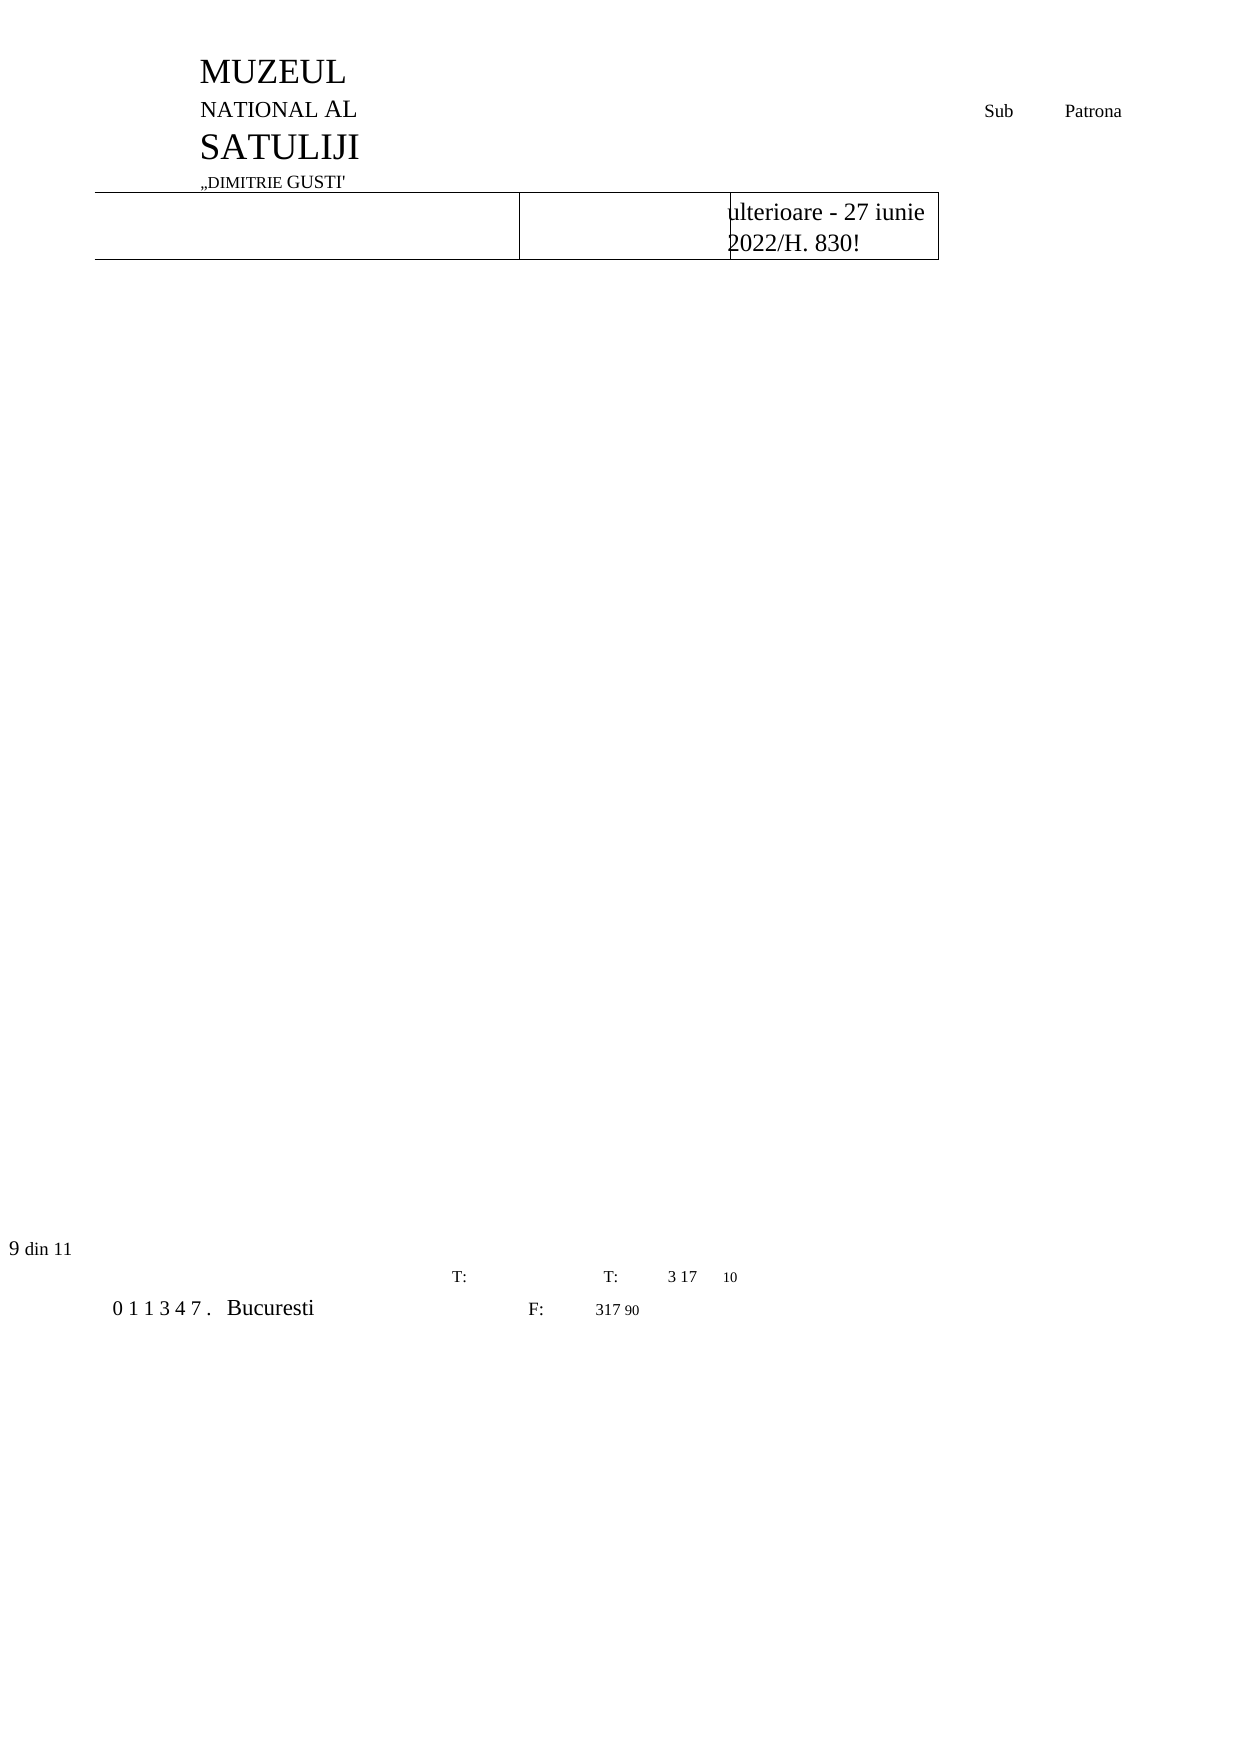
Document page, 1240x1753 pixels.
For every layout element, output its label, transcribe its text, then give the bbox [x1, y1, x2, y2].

table_cell [520, 193, 727, 259]
table_cell Decizia nr. 133/01.09.2022 elaborata de Muzeul ational al Satului „Dimitrie Gusti' care reglementeazä costul serviciului de copiere a informatiei solicitate pe suport ârtie de cätre ärtile interesate de informatii de interes ublic — 1 lei/paginä A4 conform O.M. 3261/16.08.2022 recum numele ersoanei esponsabile de implementarea legii informarea ublicä privind legea 544/2001 cu completärile ulterioare - 27 iunie 2022/H. 830! [731, 193, 938, 259]
table_cell [99, 193, 519, 259]
table_cell [95, 193, 99, 259]
